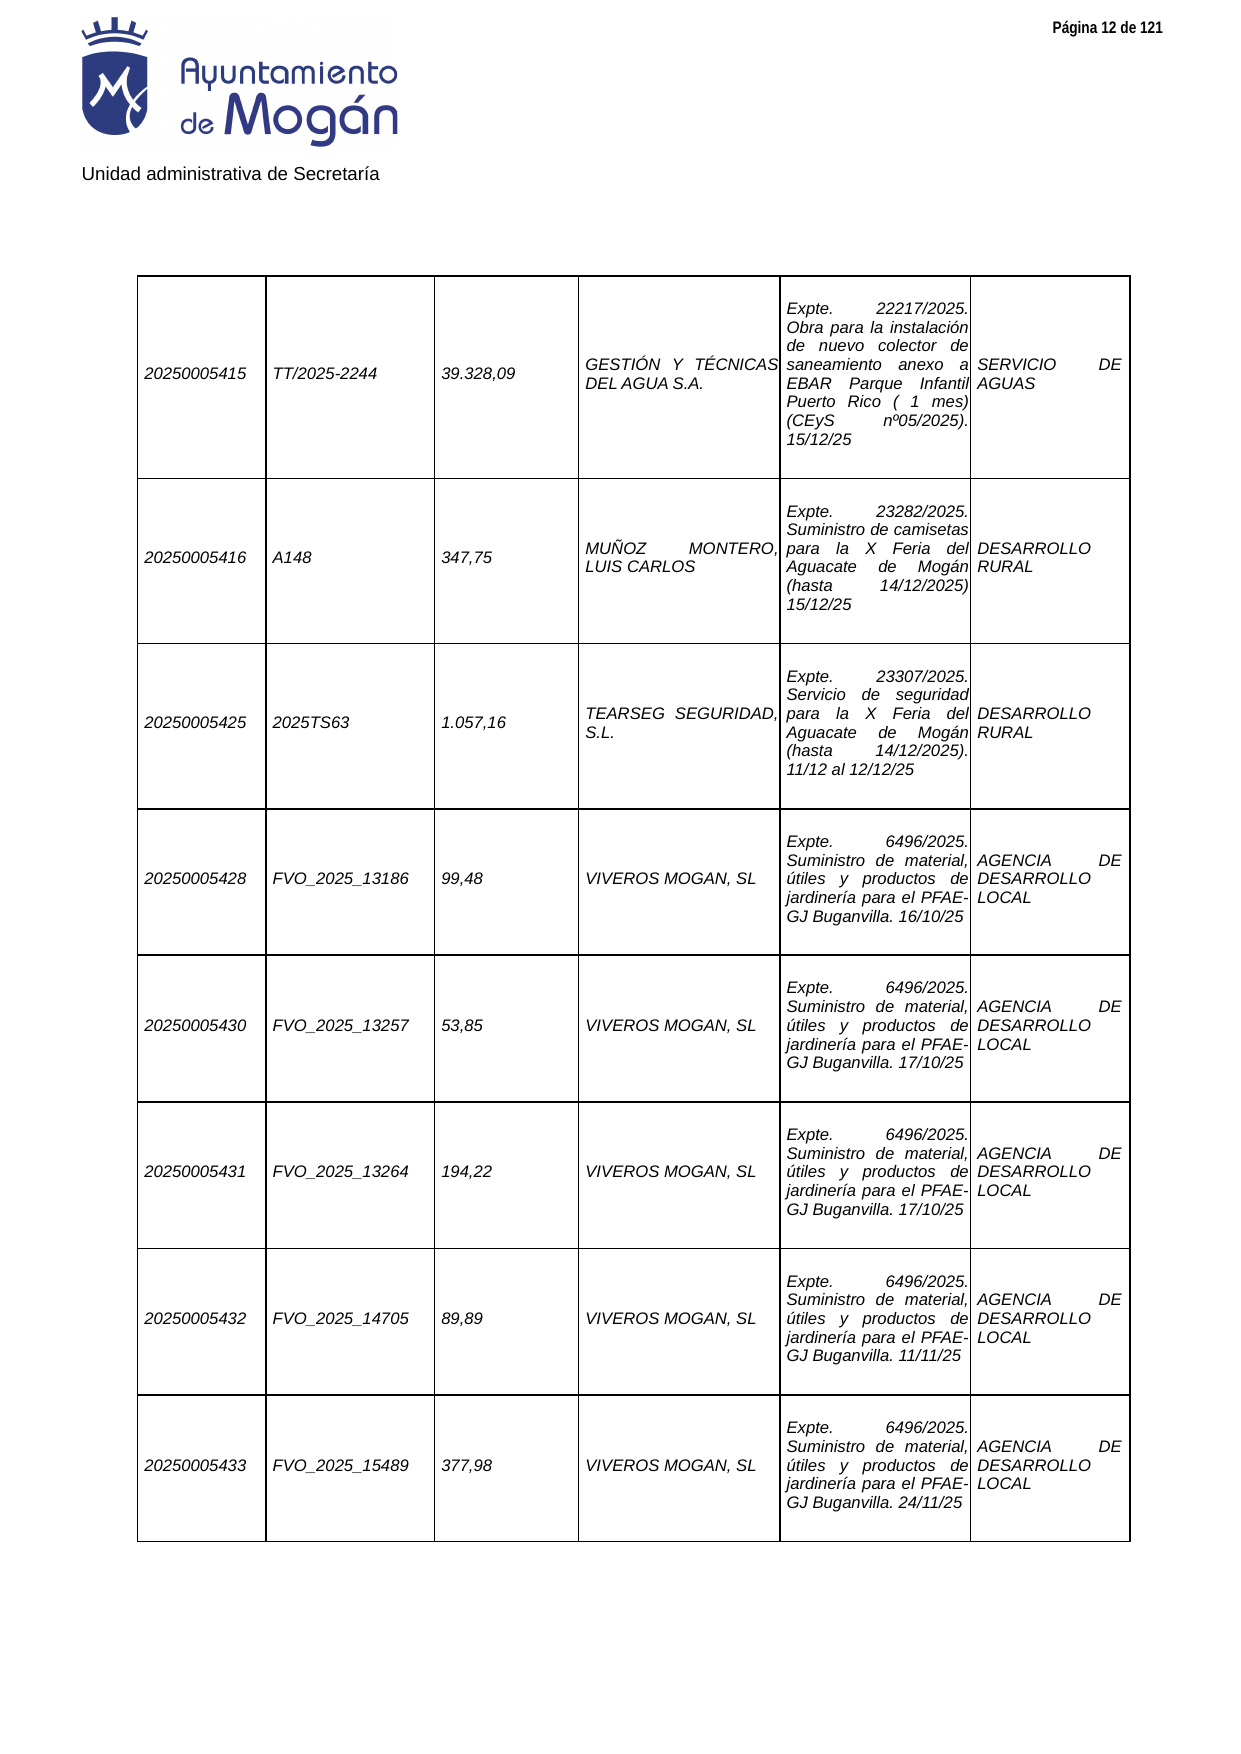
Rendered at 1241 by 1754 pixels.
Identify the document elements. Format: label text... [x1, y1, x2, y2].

table_cell FVO_2025_13186 [267, 810, 434, 954]
table_cell GESTIÓN Y TÉCNICAS DEL AGUA S.A. [579, 277, 779, 477]
table_cell 347,75 [435, 479, 578, 643]
table_cell Expte. 6496/2025. Suministro de material, útiles y productos de jardinería para el PFAE-GJ Buganvilla. 11/11/25 [781, 1249, 970, 1394]
table_cell Expte. 6496/2025. Suministro de material, útiles y productos de jardinería para el PFAE-GJ Buganvilla. 17/10/25 [781, 956, 970, 1101]
table_cell 20250005432 [138, 1249, 265, 1394]
picture [81, 17, 398, 153]
table_cell 89,89 [435, 1249, 578, 1394]
table_cell A148 [267, 479, 434, 643]
table_cell VIVEROS MOGAN, SL [579, 1396, 779, 1541]
table_cell FVO_2025_13264 [267, 1103, 434, 1247]
table_cell VIVEROS MOGAN, SL [579, 810, 779, 954]
table_cell Expte. 22217/2025. Obra para la instalación de nuevo colector de saneamiento anexo a EBAR Parque Infantil Puerto Rico ( 1 mes) (CEyS nº05/2025). 15/12/25 [781, 277, 970, 477]
table_cell Expte. 6496/2025. Suministro de material, útiles y productos de jardinería para el PFAE-GJ Buganvilla. 16/10/25 [781, 810, 970, 954]
table_cell 20250005428 [138, 810, 265, 954]
table_cell FVO_2025_13257 [267, 956, 434, 1101]
table_cell AGENCIA DE DESARROLLO LOCAL [971, 956, 1129, 1101]
table_cell FVO_2025_15489 [267, 1396, 434, 1541]
table_cell VIVEROS MOGAN, SL [579, 1249, 779, 1394]
table_cell Expte. 23282/2025. Suministro de camisetas para la X Feria del Aguacate de Mogán (hasta 14/12/2025) 15/12/25 [781, 479, 970, 643]
table_cell 20250005415 [138, 277, 265, 477]
table_cell Expte. 6496/2025. Suministro de material, útiles y productos de jardinería para el PFAE-GJ Buganvilla. 17/10/25 [781, 1103, 970, 1247]
table_cell TT/2025-2244 [267, 277, 434, 477]
table_cell 377,98 [435, 1396, 578, 1541]
table_cell DESARROLLO RURAL [971, 479, 1129, 643]
table_cell 194,22 [435, 1103, 578, 1247]
table_cell 53,85 [435, 956, 578, 1101]
table_cell VIVEROS MOGAN, SL [579, 1103, 779, 1247]
table_cell FVO_2025_14705 [267, 1249, 434, 1394]
table_cell AGENCIA DE DESARROLLO LOCAL [971, 810, 1129, 954]
table_cell 99,48 [435, 810, 578, 954]
table_cell MUÑOZ MONTERO, LUIS CARLOS [579, 479, 779, 643]
table_cell 20250005431 [138, 1103, 265, 1247]
table_cell 39.328,09 [435, 277, 578, 477]
table_cell SERVICIO DE AGUAS [971, 277, 1129, 477]
table_cell AGENCIA DE DESARROLLO LOCAL [971, 1249, 1129, 1394]
table_cell 20250005433 [138, 1396, 265, 1541]
table_cell 20250005416 [138, 479, 265, 643]
table_cell Expte. 23307/2025. Servicio de seguridad para la X Feria del Aguacate de Mogán (hasta 14/12/2025). 11/12 al 12/12/25 [781, 644, 970, 808]
table_cell Expte. 6496/2025. Suministro de material, útiles y productos de jardinería para el PFAE-GJ Buganvilla. 24/11/25 [781, 1396, 970, 1541]
table_cell 20250005430 [138, 956, 265, 1101]
table_cell TEARSEG SEGURIDAD, S.L. [579, 644, 779, 808]
table_cell DESARROLLO RURAL [971, 644, 1129, 808]
table_cell AGENCIA DE DESARROLLO LOCAL [971, 1103, 1129, 1247]
table_cell 2025TS63 [267, 644, 434, 808]
table_cell AGENCIA DE DESARROLLO LOCAL [971, 1396, 1129, 1541]
table_cell VIVEROS MOGAN, SL [579, 956, 779, 1101]
table_cell 1.057,16 [435, 644, 578, 808]
table_cell 20250005425 [138, 644, 265, 808]
